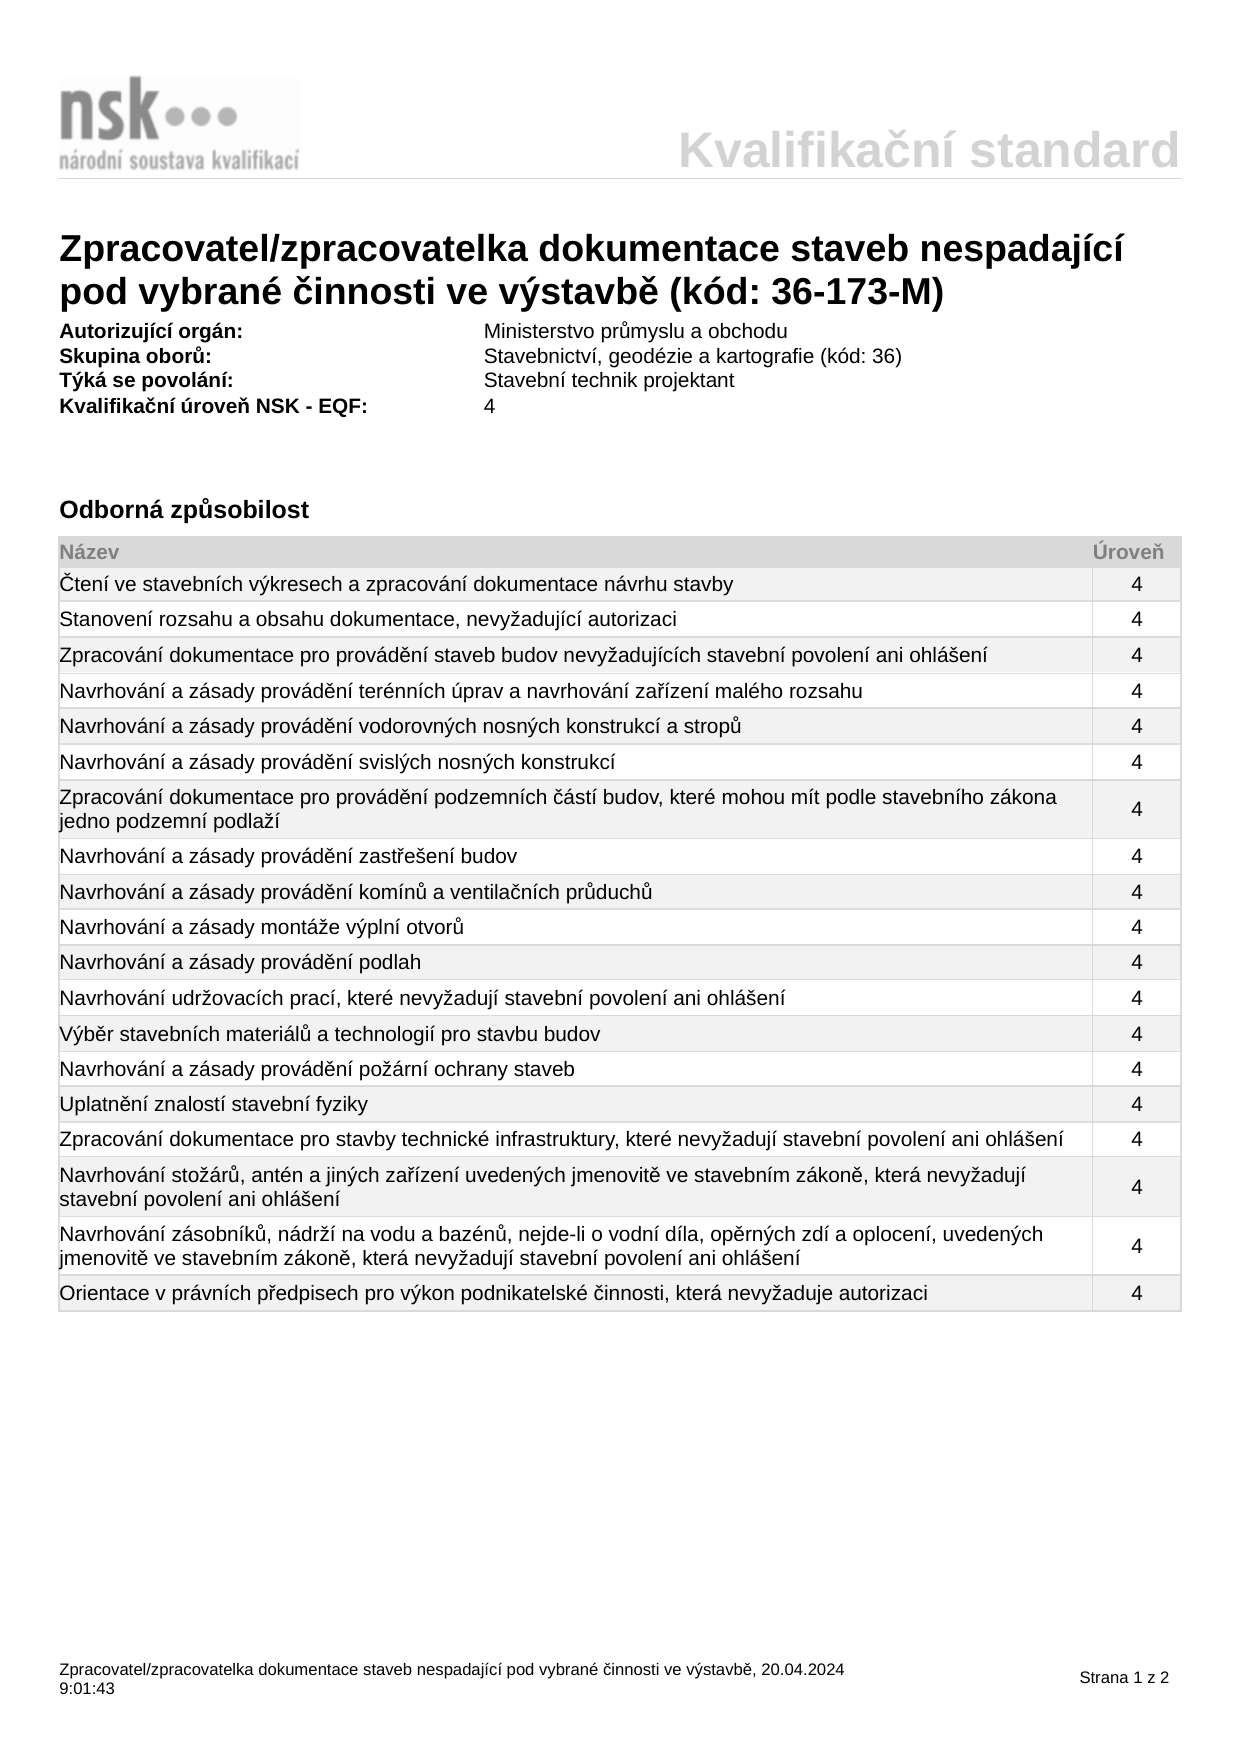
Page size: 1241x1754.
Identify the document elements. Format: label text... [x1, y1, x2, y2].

table_cell [620, 1486, 626, 1660]
table_cell Skupina oborů: [59, 344, 483, 368]
table_cell [626, 313, 862, 319]
table_cell 4 [1093, 1087, 1180, 1121]
table_cell [620, 196, 626, 224]
table_cell Navrhování a zásady provádění svislých nosných konstrukcí [60, 745, 1092, 779]
table_cell [59, 418, 483, 489]
table_cell 4 [1093, 781, 1180, 838]
table_cell Zpracovatel/zpracovatelka dokumentace staveb nespadající pod vybrané činnosti ve výstavbě, 20.04.2024 9:01:43 [59, 1660, 862, 1696]
table_cell Navrhování udržovacích prací, které nevyžadují stavební povolení ani ohlášení [60, 980, 1092, 1015]
picture [58, 59, 621, 172]
table_cell [1093, 196, 1169, 224]
table_cell [626, 524, 862, 536]
table_cell Název [60, 538, 1092, 566]
table_cell [484, 1486, 620, 1660]
table_cell [59, 524, 483, 536]
table_cell [1093, 1312, 1169, 1486]
table_cell Ministerstvo průmyslu a obchodu [484, 319, 1181, 344]
table_cell Navrhování a zásady provádění vodorovných nosných konstrukcí a stropů [60, 709, 1092, 743]
table_cell Zpracování dokumentace pro provádění podzemních částí budov, které mohou mít podle stavebního zákona jedno podzemní podlaží [60, 781, 1092, 838]
table_cell Odborná způsobilost [59, 490, 1181, 524]
table_header [621, 59, 626, 172]
table_cell 4 [1093, 1016, 1180, 1051]
table_cell Stavební technik projektant [484, 368, 1181, 393]
table_cell 4 [1093, 875, 1180, 908]
table_cell [862, 418, 1093, 489]
table_cell [59, 179, 1181, 196]
table_cell 4 [1093, 568, 1180, 600]
table_cell 4 [484, 394, 1181, 417]
table_cell [59, 313, 483, 319]
table_cell 4 [1093, 980, 1180, 1015]
table_cell [626, 1486, 862, 1660]
table_cell Kvalifikační úroveň NSK - EQF: [59, 394, 483, 417]
table_cell [620, 524, 626, 536]
table_cell [862, 1312, 1093, 1486]
table_cell [620, 1312, 626, 1486]
table_cell Navrhování a zásady provádění požární ochrany staveb [60, 1052, 1092, 1085]
table_cell 4 [1093, 1052, 1180, 1085]
table_cell [1093, 524, 1169, 536]
table_cell [626, 196, 862, 224]
table_cell Zpracovatel/zpracovatelka dokumentace staveb nespadající pod vybrané činnosti ve výstavbě (kód: 36-173-M) [59, 224, 1181, 313]
table_cell Autorizující orgán: [59, 319, 483, 343]
table_cell [1169, 1312, 1181, 1486]
table_cell [484, 524, 620, 536]
table_cell Čtení ve stavebních výkresech a zpracování dokumentace návrhu stavby [60, 568, 1092, 600]
table_cell [59, 1486, 483, 1660]
table_cell 4 [1093, 1123, 1180, 1156]
table_cell 4 [1093, 638, 1180, 672]
table_cell 4 [1093, 602, 1180, 636]
table_cell Zpracování dokumentace pro stavby technické infrastruktury, které nevyžadují stavební povolení ani ohlášení [60, 1123, 1092, 1156]
table_cell [1169, 1660, 1181, 1696]
table_cell Týká se povolání: [59, 368, 483, 392]
table_cell Navrhování a zásady provádění zastřešení budov [60, 839, 1092, 874]
table_cell Uplatnění znalostí stavební fyziky [60, 1087, 1092, 1121]
table_cell [59, 1312, 483, 1486]
table_cell Navrhování zásobníků, nádrží na vodu a bazénů, nejde-li o vodní díla, opěrných zdí a oplocení, uvedených jmenovitě ve stavebním zákoně, která nevyžadují stavební povolení ani ohlášení [60, 1217, 1092, 1274]
table_cell Navrhování stožárů, antén a jiných zařízení uvedených jmenovitě ve stavebním zákoně, která nevyžadují stavební povolení ani ohlášení [60, 1157, 1092, 1216]
table_cell 4 [1093, 910, 1180, 944]
table_cell Navrhování a zásady provádění podlah [60, 946, 1092, 979]
table_cell Strana 1 z 2 [862, 1660, 1169, 1696]
table_cell [1169, 313, 1181, 319]
table_cell [1093, 418, 1169, 489]
table_cell [1093, 313, 1169, 319]
table_cell [862, 196, 1093, 224]
table_cell Stavebnictví, geodézie a kartografie (kód: 36) [484, 344, 1181, 368]
table_cell [484, 313, 620, 319]
table_cell [484, 1312, 620, 1486]
table_cell [1169, 1486, 1181, 1660]
table_cell 4 [1093, 745, 1180, 779]
table_cell Stanovení rozsahu a obsahu dokumentace, nevyžadující autorizaci [60, 602, 1092, 636]
table_cell Výběr stavebních materiálů a technologií pro stavbu budov [60, 1016, 1092, 1051]
table_cell [484, 418, 620, 489]
table_cell [626, 418, 862, 489]
table_cell 4 [1093, 1217, 1180, 1274]
table_cell [484, 196, 620, 224]
table_cell 4 [1093, 1276, 1180, 1310]
table_cell 4 [1093, 709, 1180, 743]
table_cell [1169, 418, 1181, 489]
table_cell [59, 172, 483, 178]
table_cell [862, 1486, 1093, 1660]
table_cell [1169, 524, 1181, 536]
table_cell [862, 313, 1093, 319]
table_cell 4 [1093, 674, 1180, 707]
table_cell [1093, 1486, 1169, 1660]
table_cell 4 [1093, 1157, 1180, 1216]
table_cell [620, 418, 626, 489]
table_cell [484, 172, 620, 178]
table_cell Navrhování a zásady provádění komínů a ventilačních průduchů [60, 875, 1092, 908]
table_header Kvalifikační standard [626, 59, 1181, 178]
table_cell [862, 524, 1093, 536]
table_cell Navrhování a zásady montáže výplní otvorů [60, 910, 1092, 944]
table_cell [59, 196, 483, 224]
table_cell [626, 1312, 862, 1486]
table_cell [1169, 196, 1181, 224]
table_cell Navrhování a zásady provádění terénních úprav a navrhování zařízení malého rozsahu [60, 674, 1092, 707]
table_cell Úroveň [1093, 538, 1180, 566]
table_cell Orientace v právních předpisech pro výkon podnikatelské činnosti, která nevyžaduje autorizaci [60, 1276, 1092, 1310]
table_cell 4 [1093, 839, 1180, 874]
table_cell 4 [1093, 946, 1180, 979]
table_cell Zpracování dokumentace pro provádění staveb budov nevyžadujících stavební povolení ani ohlášení [60, 638, 1092, 672]
